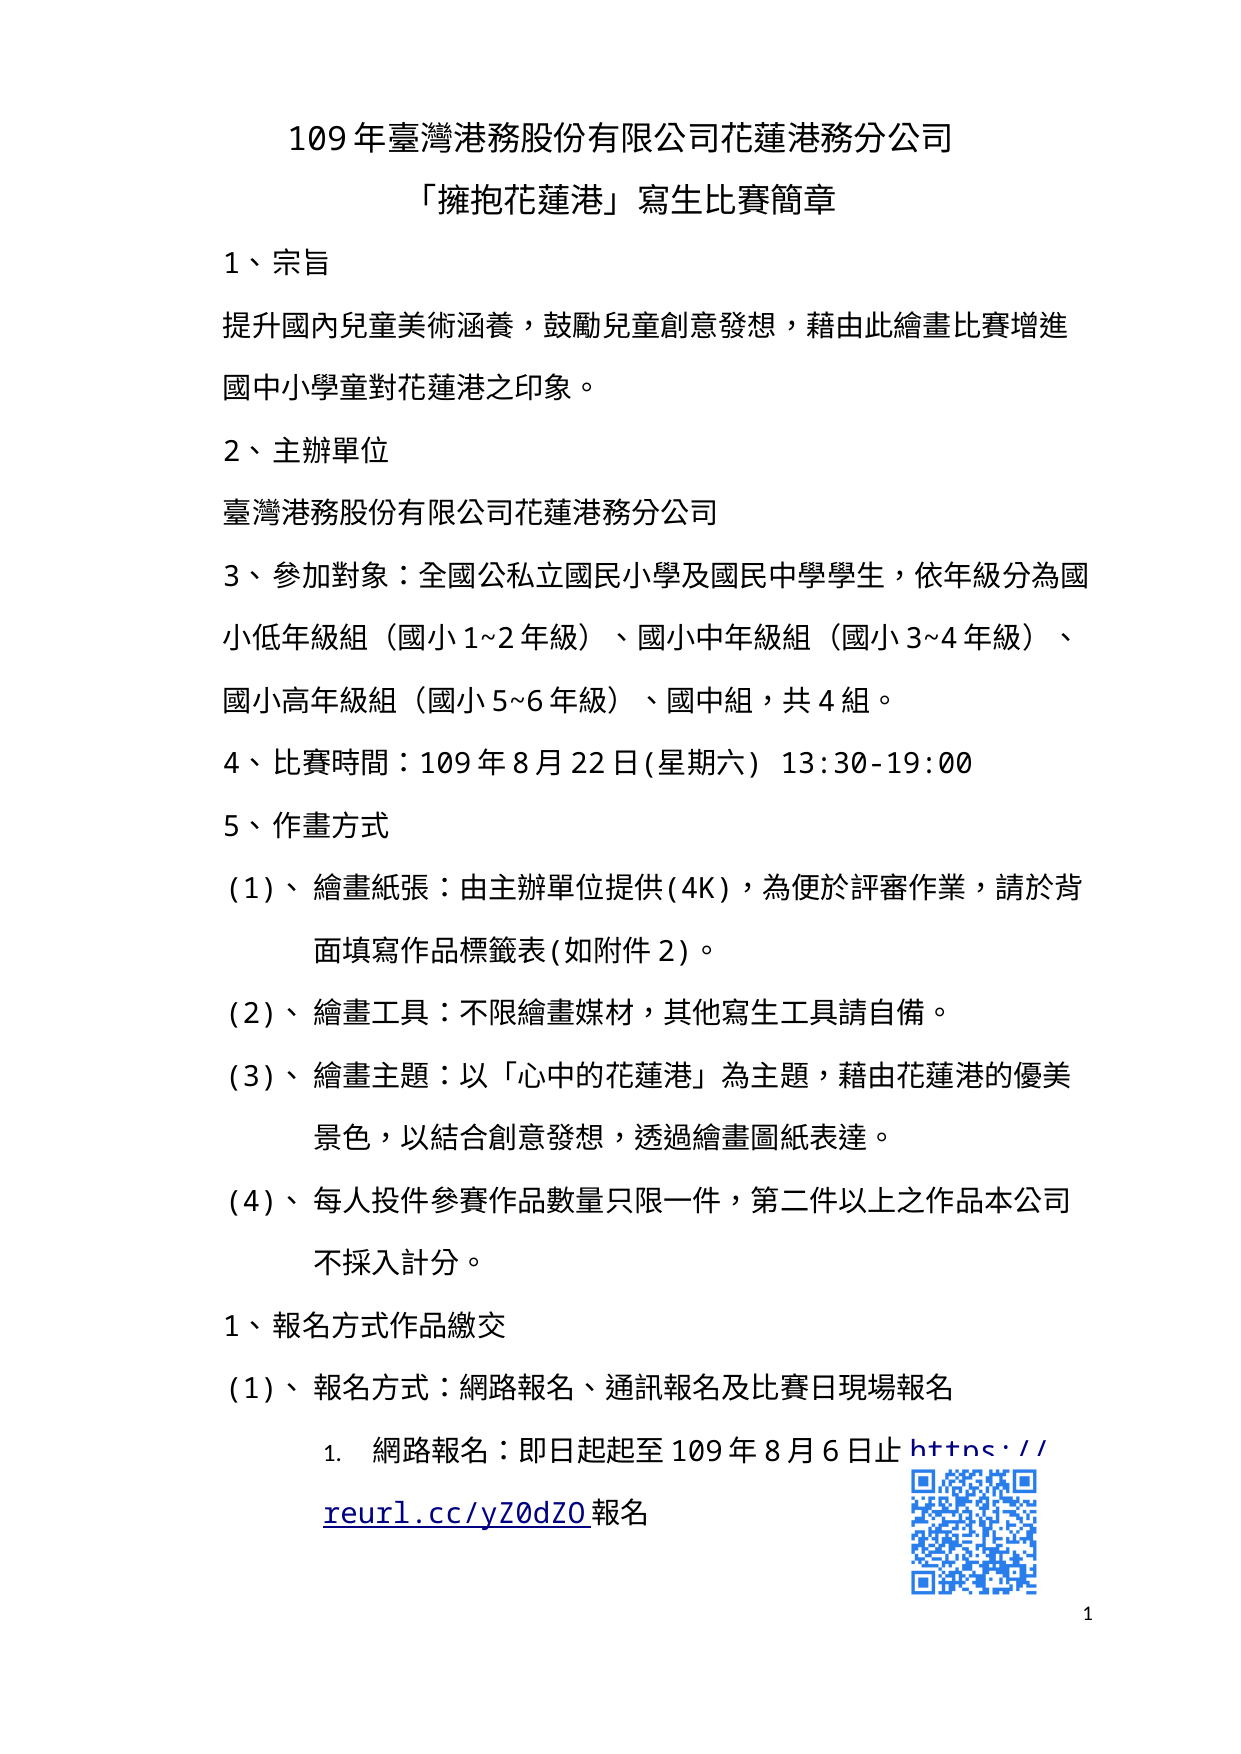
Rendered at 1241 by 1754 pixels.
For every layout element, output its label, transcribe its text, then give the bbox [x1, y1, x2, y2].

list 繪畫主題：以「心中的花蓮港」為主題，藉由花蓮港的優美景色，以結合創意發想，透過繪畫圖紙表達。 [266, 1032, 1092, 1157]
text 臺灣港務股份有限公司花蓮港務分公司 [223, 469, 1092, 532]
list 作畫方式 [223, 782, 1092, 844]
text 「擁抱花蓮港」寫生比賽簡章 [148, 157, 1092, 219]
list 比賽時間：109年8月22日(星期六) 13:30-19:00 [223, 719, 1092, 782]
list 主辦單位 [223, 407, 1092, 469]
list 網路報名：即日起起至109年8月6日止https://reurl.cc/yZ0dZO報名 [323, 1407, 1092, 1532]
list 每人投件參賽作品數量只限一件，第二件以上之作品本公司不採入計分。 [266, 1157, 1092, 1282]
picture [898, 1456, 1050, 1608]
list 繪畫工具：不限繪畫媒材，其他寫生工具請自備。 [266, 969, 1092, 1032]
list 參加對象：全國公私立國民小學及國民中學學生，依年級分為國小低年級組（國小1~2年級）、國小中年級組（國小3~4年級）、國小高年級組（國小5~6年級）、國中組，共4組。 [223, 532, 1092, 719]
list 報名方式：網路報名、通訊報名及比賽日現場報名 [266, 1344, 1092, 1407]
text 109年臺灣港務股份有限公司花蓮港務分公司 [148, 94, 1092, 157]
list 報名方式作品繳交 [223, 1282, 1092, 1344]
list 宗旨 [223, 219, 1092, 282]
text 提升國內兒童美術涵養，鼓勵兒童創意發想，藉由此繪畫比賽增進國中小學童對花蓮港之印象。 [223, 282, 1092, 407]
list 繪畫紙張：由主辦單位提供(4K)，為便於評審作業，請於背面填寫作品標籤表(如附件2)。 [266, 844, 1092, 969]
